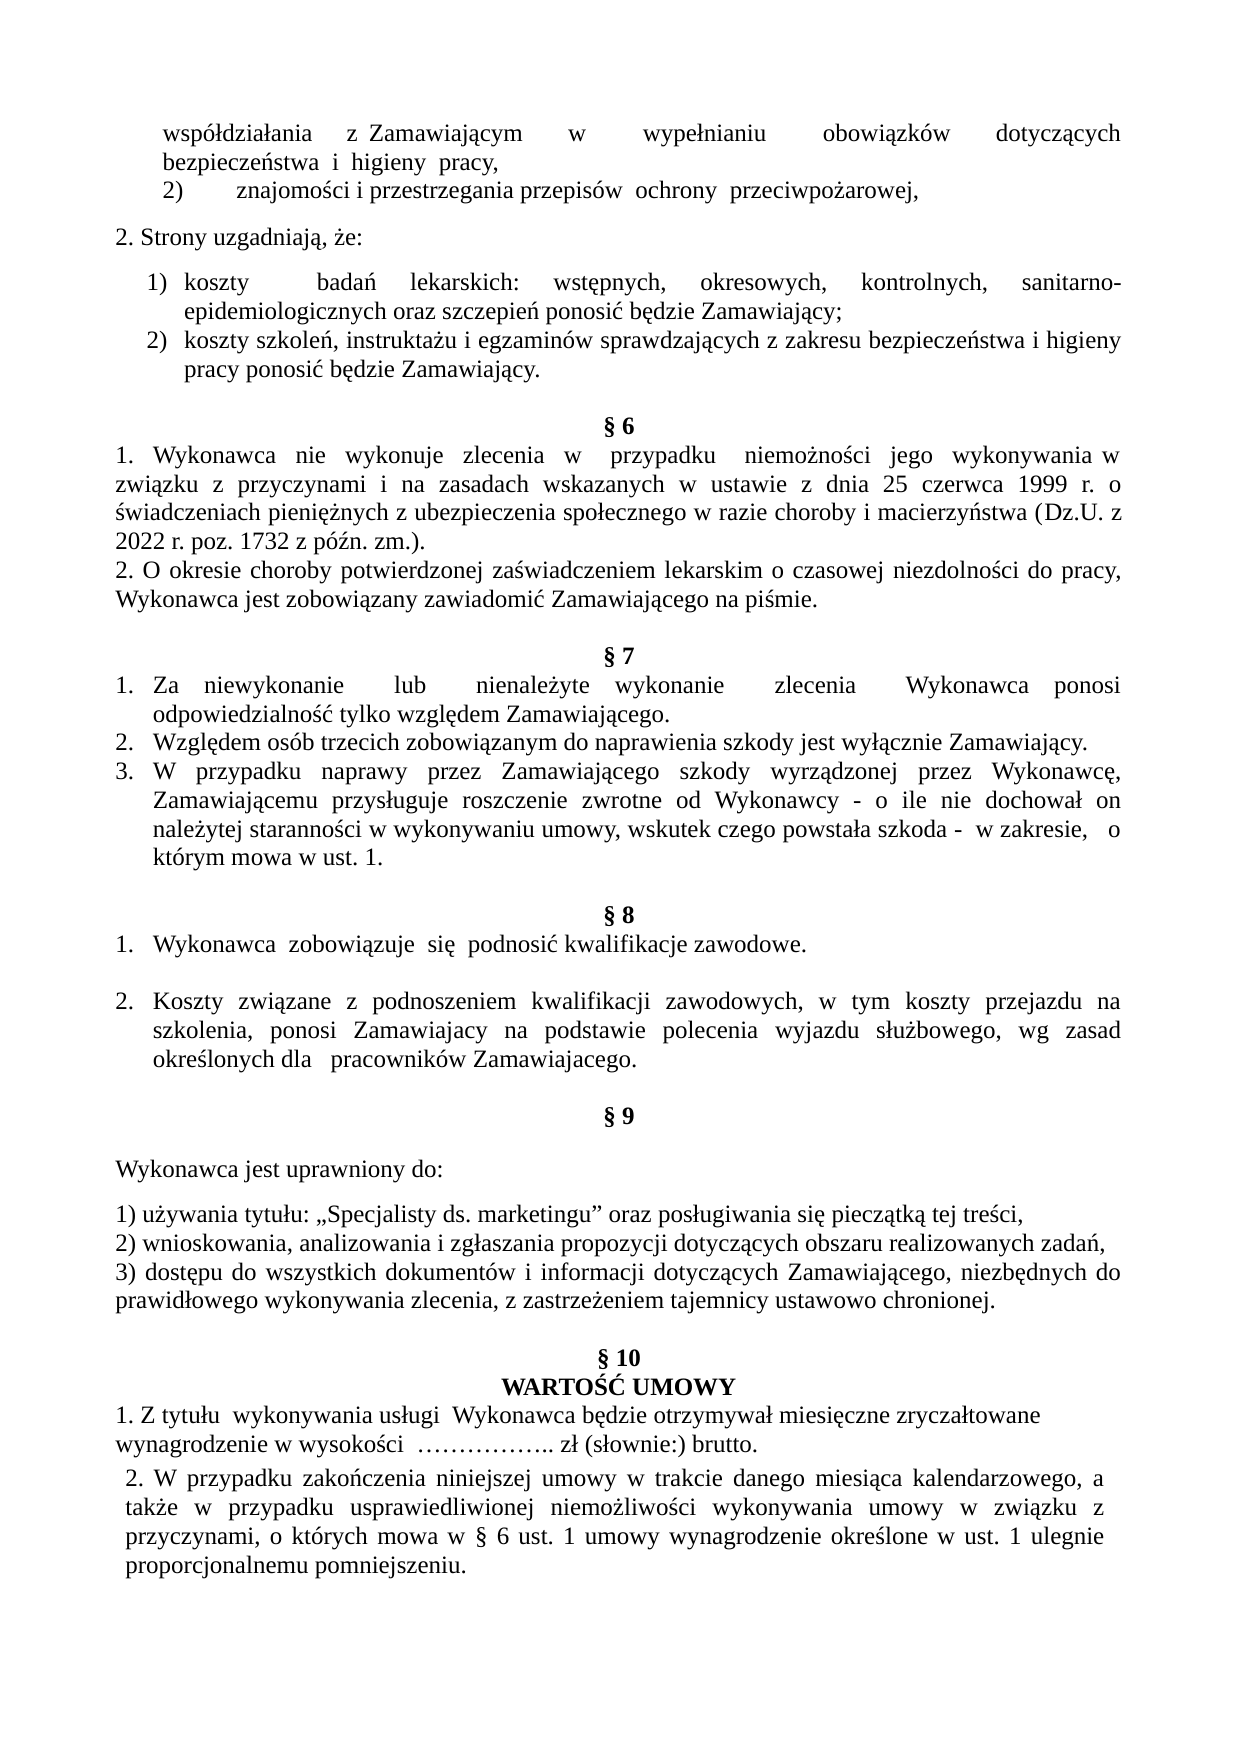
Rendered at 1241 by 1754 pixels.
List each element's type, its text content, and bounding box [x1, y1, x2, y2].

list Za niewykonanie lub nienależyte wykonanie zlecenia Wykonawca ponosi odpowiedzialność tylko względem Zamawiającego. [115, 670, 1122, 727]
text Wykonawca jest uprawniony do: [115, 1154, 1122, 1182]
list współdziałania z Zamawiającym w wypełnianiu obowiązków dotyczących bezpieczeństwa i higieny pracy, [162, 118, 1122, 176]
text 1) używania tytułu: „Specjalisty ds. marketingu” oraz posługiwania się pieczątką tej treści, [115, 1199, 1122, 1228]
list koszty szkoleń, instruktażu i egzaminów sprawdzających z zakresu bezpieczeństwa i higieny pracy ponosić będzie Zamawiający. [146, 325, 1122, 382]
text § 7 [115, 641, 1122, 670]
list koszty badań lekarskich: wstępnych, okresowych, kontrolnych, sanitarno-epidemiologicznych oraz szczepień ponosić będzie Zamawiający; [146, 267, 1122, 325]
text § 10 [115, 1343, 1122, 1372]
text § 8 [115, 900, 1122, 929]
text 2. O okresie choroby potwierdzonej zaświadczeniem lekarskim o czasowej niezdolności do pracy, Wykonawca jest zobowiązany zawiadomić Zamawiającego na piśmie. [115, 555, 1122, 612]
list Koszty związane z podnoszeniem kwalifikacji zawodowych, w tym koszty przejazdu na szkolenia, ponosi Zamawiajacy na podstawie polecenia wyjazdu służbowego, wg zasad określonych dla pracowników Zamawiajacego. [115, 986, 1122, 1072]
text 3) dostępu do wszystkich dokumentów i informacji dotyczących Zamawiającego, niezbędnych do prawidłowego wykonywania zlecenia, z zastrzeżeniem tajemnicy ustawowo chronionej. [115, 1257, 1122, 1314]
text 2) wnioskowania, analizowania i zgłaszania propozycji dotyczących obszaru realizowanych zadań, [115, 1228, 1122, 1257]
text § 6 [115, 411, 1122, 440]
text 1. Wykonawca nie wykonuje zlecenia w przypadku niemożności jego wykonywania w związku z przyczynami i na zasadach wskazanych w ustawie z dnia 25 czerwca 1999 r. o świadczeniach pieniężnych z ubezpieczenia społecznego w razie choroby i macierzyństwa (Dz.U. z 2022 r. poz. 1732 z późn. zm.). [115, 440, 1122, 555]
list Wykonawca zobowiązuje się podnosić kwalifikacje zawodowe. [115, 929, 1122, 957]
list znajomości i przestrzegania przepisów ochrony przeciwpożarowej, [162, 176, 1122, 204]
text 2. Strony uzgadniają, że: [115, 222, 1122, 251]
text § 9 [115, 1101, 1122, 1130]
subtitle WARTOŚĆ UMOWY [115, 1372, 1122, 1400]
table_header 2. W przypadku zakończenia niniejszej umowy w trakcie danego miesiąca kalendarzowego, a także w przypadku usprawiedliwionej niemożliwości wykonywania umowy w związku z przyczynami, o których mowa w § 6 ust. 1 umowy wynagrodzenie określone w ust. 1 ulegnie proporcjonalnemu pomniejszeniu. [68, 1458, 1122, 1584]
list Względem osób trzecich zobowiązanym do naprawienia szkody jest wyłącznie Zamawiający. [115, 727, 1122, 756]
text 1. Z tytułu wykonywania usługi Wykonawca będzie otrzymywał miesięczne zryczałtowane wynagrodzenie w wysokości …………….. zł (słownie:) brutto. [115, 1400, 1122, 1458]
list W przypadku naprawy przez Zamawiającego szkody wyrządzonej przez Wykonawcę, Zamawiającemu przysługuje roszczenie zwrotne od Wykonawcy - o ile nie dochował on należytej staranności w wykonywaniu umowy, wskutek czego powstała szkoda - w zakresie, o którym mowa w ust. 1. [115, 756, 1122, 871]
